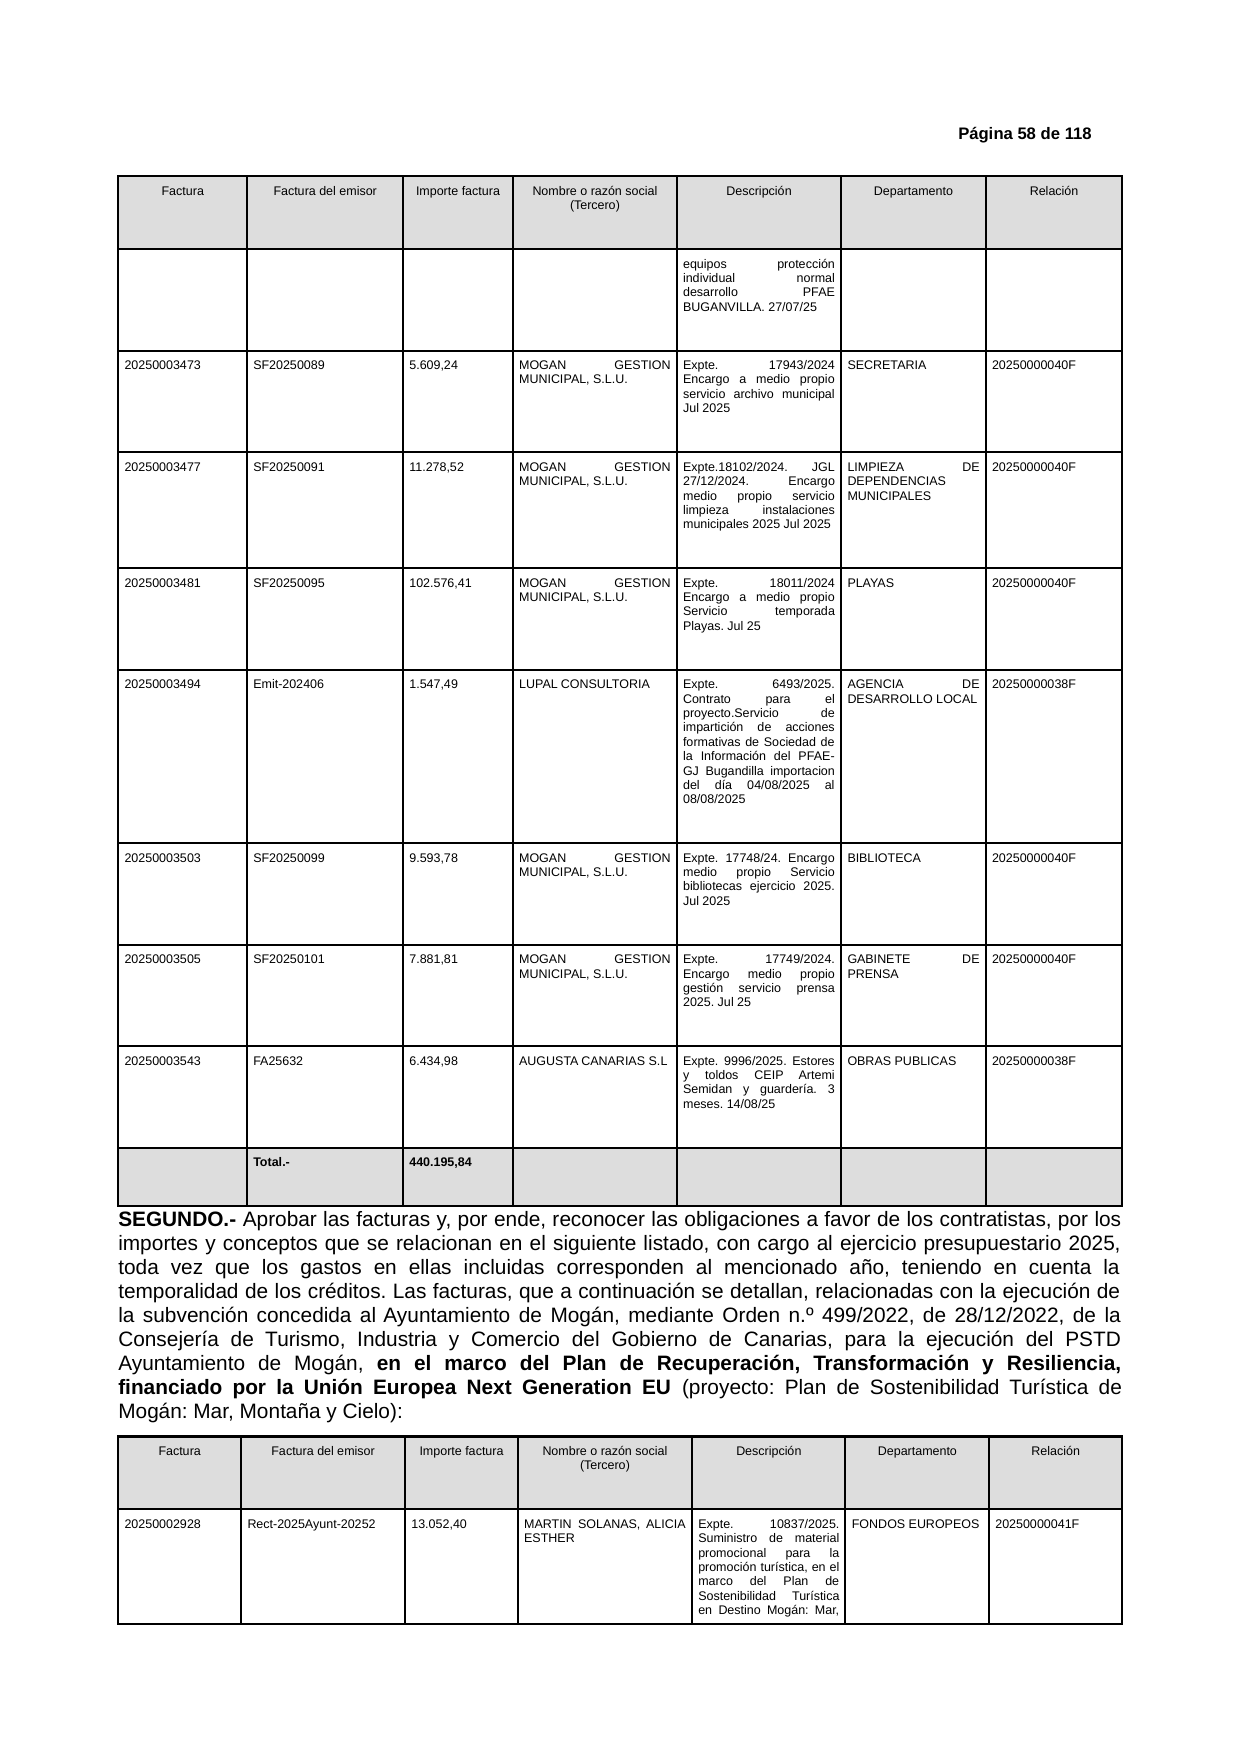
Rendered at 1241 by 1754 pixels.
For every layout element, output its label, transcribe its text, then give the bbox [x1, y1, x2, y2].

table_cell 440.195,84 [404, 1149, 512, 1205]
table_cell 20250002928 [119, 1510, 240, 1623]
table_cell AGENCIA DE DESARROLLO LOCAL [842, 671, 985, 842]
table_cell Rect-2025Ayunt-20252 [242, 1510, 404, 1623]
table_cell 20250003473 [119, 352, 246, 451]
table_cell 20250003503 [119, 844, 246, 943]
table_header Nombre o razón social (Tercero) [519, 1438, 691, 1508]
table_cell 9.593,78 [404, 844, 512, 943]
table_cell 20250000038F [987, 1047, 1121, 1147]
table_cell [987, 250, 1121, 349]
table_header Factura del emisor [248, 177, 402, 248]
table_cell [842, 1149, 985, 1205]
table_header Descripción [678, 177, 840, 248]
table_cell [119, 250, 246, 349]
table_cell PLAYAS [842, 569, 985, 668]
table_cell [514, 1149, 676, 1205]
table_cell Expte. 17749/2024. Encargo medio propio gestión servicio prensa 2025. Jul 25 [678, 946, 840, 1045]
table_cell equipos protección individual normal desarrollo PFAE BUGANVILLA. 27/07/25 [678, 250, 840, 349]
table_cell [514, 250, 676, 349]
table_cell 20250003481 [119, 569, 246, 668]
table_cell 1.547,49 [404, 671, 512, 842]
table_cell SF20250089 [248, 352, 402, 451]
table_cell 20250003505 [119, 946, 246, 1045]
table_header Factura [119, 177, 246, 248]
table_cell FA25632 [248, 1047, 402, 1147]
table_header Relación [987, 177, 1121, 248]
table_cell MOGAN GESTION MUNICIPAL, S.L.U. [514, 352, 676, 451]
table_cell Expte. 6493/2025. Contrato para el proyecto.Servicio de impartición de acciones formativas de Sociedad de la Información del PFAE-GJ Bugandilla importacion del día 04/08/2025 al 08/08/2025 [678, 671, 840, 842]
table_cell 13.052,40 [406, 1510, 517, 1623]
table_cell [842, 250, 985, 349]
table_cell [404, 250, 512, 349]
table_header Descripción [693, 1438, 844, 1508]
table_cell SECRETARIA [842, 352, 985, 451]
table_cell BIBLIOTECA [842, 844, 985, 943]
table_cell FONDOS EUROPEOS [846, 1510, 988, 1623]
table_header Departamento [846, 1438, 988, 1508]
table_header Importe factura [404, 177, 512, 248]
table_header Departamento [842, 177, 985, 248]
table_cell Expte. 10837/2025. Suministro de material promocional para la promoción turística, en el marco del Plan de Sostenibilidad Turística en Destino Mogán: Mar, [693, 1510, 844, 1623]
table_cell 11.278,52 [404, 453, 512, 567]
table_cell MARTIN SOLANAS, ALICIA ESTHER [519, 1510, 691, 1623]
table_cell 20250003494 [119, 671, 246, 842]
table_cell Expte. 17943/2024 Encargo a medio propio servicio archivo municipal Jul 2025 [678, 352, 840, 451]
table_cell Expte. 9996/2025. Estores y toldos CEIP Artemi Semidan y guardería. 3 meses. 14/08/25 [678, 1047, 840, 1147]
table_cell MOGAN GESTION MUNICIPAL, S.L.U. [514, 569, 676, 668]
table_cell 20250000040F [987, 453, 1121, 567]
table_cell [248, 250, 402, 349]
table_cell [987, 1149, 1121, 1205]
table_cell 20250000040F [987, 946, 1121, 1045]
table_cell OBRAS PUBLICAS [842, 1047, 985, 1147]
table_header Relación [990, 1438, 1121, 1508]
text SEGUNDO.- Aprobar las facturas y, por ende, reconocer las obligaciones a favor de los contratistas, por los importes y conceptos que se relacionan en el siguiente listado, con cargo al ejercicio presupuestario 2025, toda vez que los gastos en ellas incluidas corresponden al mencionado año, teniendo en cuenta la temporalidad de los créditos. Las facturas, que a continuación se detallan, relacionadas con la ejecución de la subvención concedida al Ayuntamiento de Mogán, mediante Orden n.º 499/2022, de 28/12/2022, de la Consejería de Turismo, Industria y Comercio del Gobierno de Canarias, para la ejecución del PSTD Ayuntamiento de Mogán, en el marco del Plan de Recuperación, Transformación y Resiliencia, financiado por la Unión Europea Next Generation EU (proyecto: Plan de Sostenibilidad Turística de Mogán: Mar, Montaña y Cielo): [118, 1207, 1122, 1423]
table_cell 20250003543 [119, 1047, 246, 1147]
table_cell 7.881,81 [404, 946, 512, 1045]
table_cell 20250003477 [119, 453, 246, 567]
table_cell Emit-202406 [248, 671, 402, 842]
table_cell SF20250101 [248, 946, 402, 1045]
table_cell 102.576,41 [404, 569, 512, 668]
table_cell 20250000038F [987, 671, 1121, 842]
table_cell 20250000041F [990, 1510, 1121, 1623]
table_cell 20250000040F [987, 844, 1121, 943]
table_cell Expte. 18011/2024 Encargo a medio propio Servicio temporada Playas. Jul 25 [678, 569, 840, 668]
table_cell MOGAN GESTION MUNICIPAL, S.L.U. [514, 946, 676, 1045]
table_cell [678, 1149, 840, 1205]
table_header Factura [119, 1438, 240, 1508]
table_cell Total.- [248, 1149, 402, 1205]
table_cell GABINETE DE PRENSA [842, 946, 985, 1045]
table_header Importe factura [406, 1438, 517, 1508]
table_cell SF20250091 [248, 453, 402, 567]
table_cell Expte. 17748/24. Encargo medio propio Servicio bibliotecas ejercicio 2025. Jul 2025 [678, 844, 840, 943]
table_cell SF20250095 [248, 569, 402, 668]
table_cell 20250000040F [987, 352, 1121, 451]
table_cell 20250000040F [987, 569, 1121, 668]
table_cell MOGAN GESTION MUNICIPAL, S.L.U. [514, 453, 676, 567]
table_cell LUPAL CONSULTORIA [514, 671, 676, 842]
table_cell MOGAN GESTION MUNICIPAL, S.L.U. [514, 844, 676, 943]
table_cell AUGUSTA CANARIAS S.L [514, 1047, 676, 1147]
table_cell 5.609,24 [404, 352, 512, 451]
table_cell Expte.18102/2024. JGL 27/12/2024. Encargo medio propio servicio limpieza instalaciones municipales 2025 Jul 2025 [678, 453, 840, 567]
table_header Nombre o razón social (Tercero) [514, 177, 676, 248]
table_cell [119, 1149, 246, 1205]
table_cell LIMPIEZA DE DEPENDENCIAS MUNICIPALES [842, 453, 985, 567]
table_cell SF20250099 [248, 844, 402, 943]
table_cell 6.434,98 [404, 1047, 512, 1147]
table_header Factura del emisor [242, 1438, 404, 1508]
